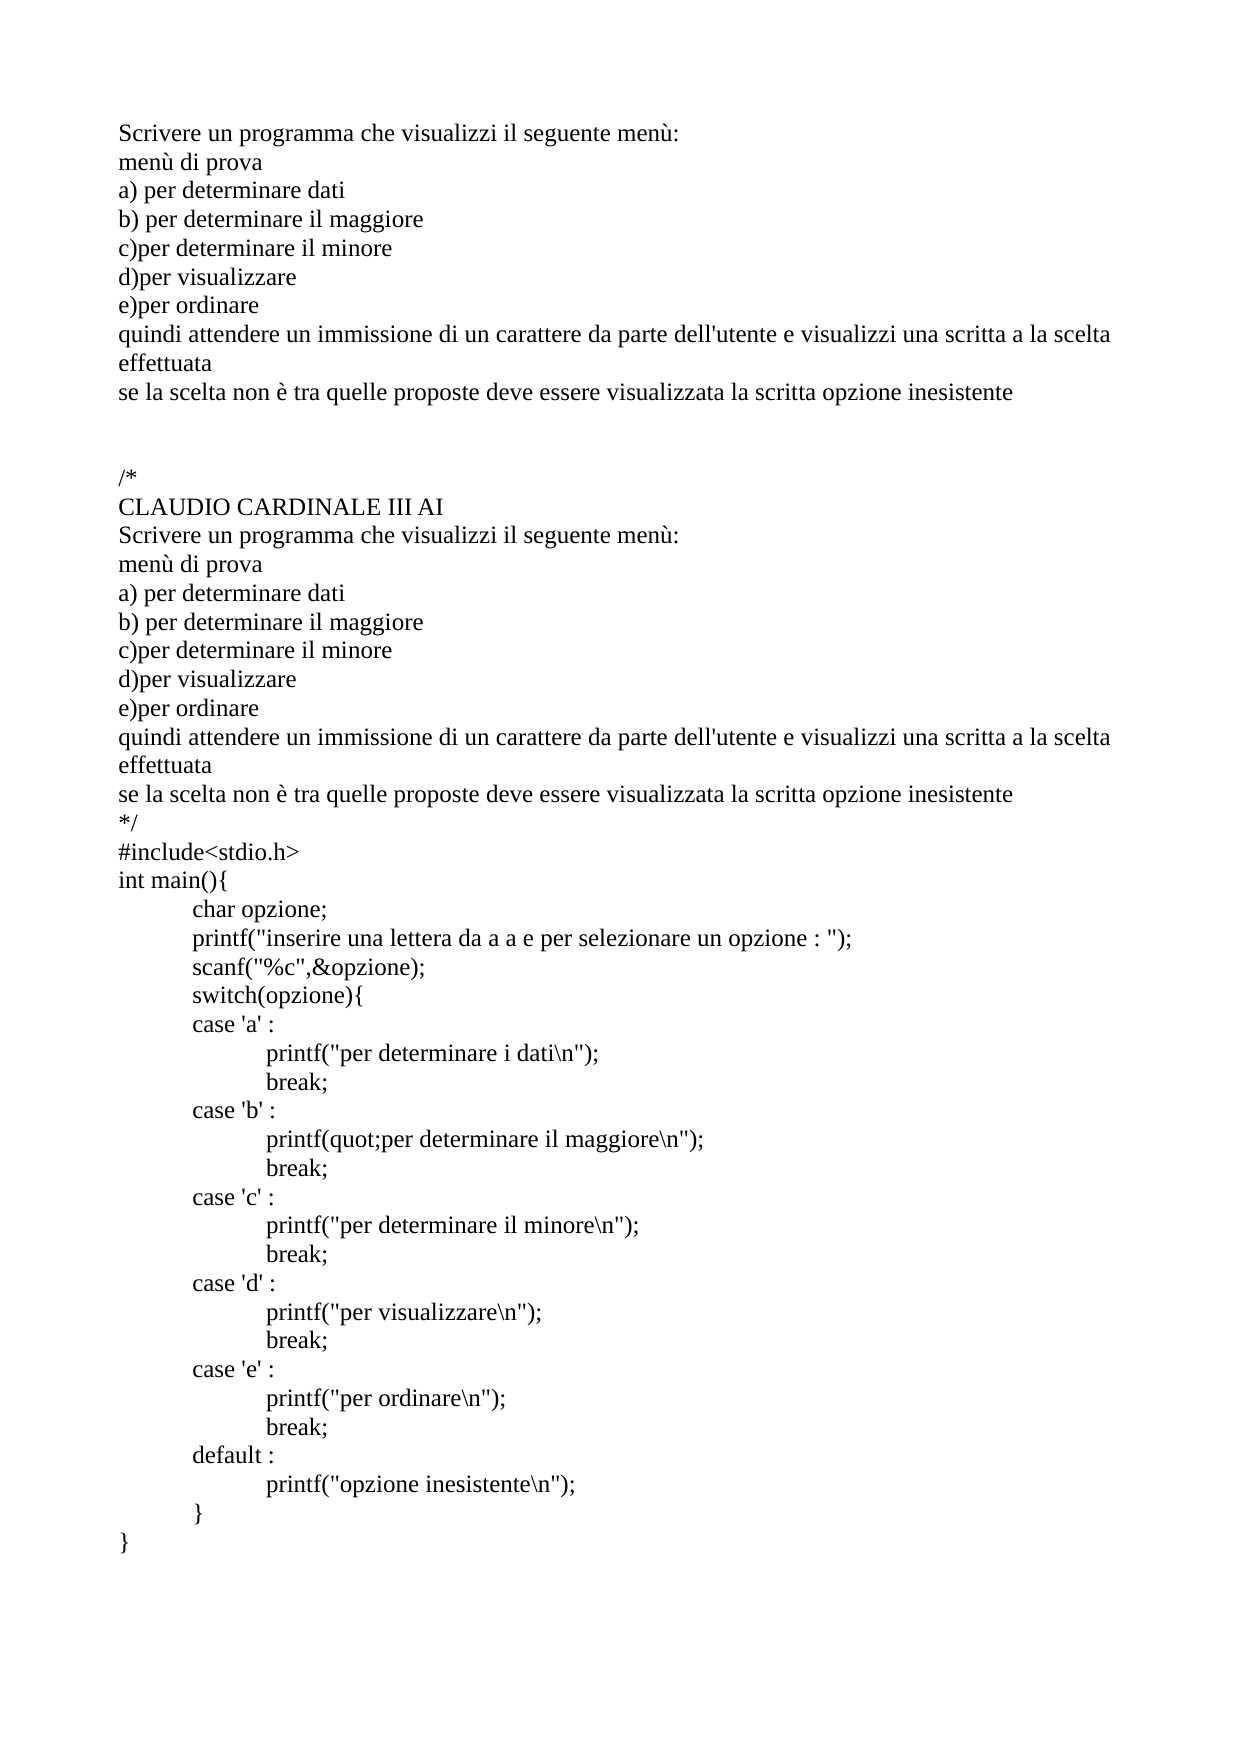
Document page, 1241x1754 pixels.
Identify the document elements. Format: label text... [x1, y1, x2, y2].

text printf("opzione inesistente\n"); [118, 1469, 1122, 1498]
text menù di prova [118, 549, 1122, 578]
text case 'd' : [118, 1268, 1122, 1297]
text e)per ordinare [118, 291, 1122, 319]
text quindi attendere un immissione di un carattere da parte dell'utente e visualizzi una scritta a la scelta effettuata [118, 722, 1122, 779]
text break; [118, 1153, 1122, 1182]
text switch(opzione){ [118, 981, 1122, 1009]
text Scrivere un programma che visualizzi il seguente menù: [118, 118, 1122, 147]
text printf(quot;per determinare il maggiore\n"); [118, 1124, 1122, 1153]
text se la scelta non è tra quelle proposte deve essere visualizzata la scritta opzione inesistente [118, 779, 1122, 808]
text b) per determinare il maggiore [118, 204, 1122, 233]
text case 'a' : [118, 1009, 1122, 1038]
text printf("per ordinare\n"); [118, 1383, 1122, 1412]
text break; [118, 1326, 1122, 1354]
text d)per visualizzare [118, 664, 1122, 693]
text case 'e' : [118, 1354, 1122, 1383]
text scanf("%c",&opzione); [118, 952, 1122, 981]
text */ [118, 808, 1122, 837]
text quindi attendere un immissione di un carattere da parte dell'utente e visualizzi una scritta a la scelta effettuata [118, 319, 1122, 377]
text se la scelta non è tra quelle proposte deve essere visualizzata la scritta opzione inesistente [118, 377, 1122, 406]
text e)per ordinare [118, 693, 1122, 722]
text /* [118, 463, 1122, 492]
text #include<stdio.h> [118, 837, 1122, 866]
text } [118, 1527, 1122, 1556]
text menù di prova [118, 147, 1122, 176]
text printf("per visualizzare\n"); [118, 1297, 1122, 1326]
text case 'c' : [118, 1182, 1122, 1211]
text Scrivere un programma che visualizzi il seguente menù: [118, 521, 1122, 549]
text break; [118, 1067, 1122, 1096]
text b) per determinare il maggiore [118, 607, 1122, 636]
text } [118, 1498, 1122, 1527]
text char opzione; [118, 894, 1122, 923]
text default : [118, 1441, 1122, 1469]
text a) per determinare dati [118, 578, 1122, 607]
text a) per determinare dati [118, 176, 1122, 204]
text c)per determinare il minore [118, 636, 1122, 664]
text printf("per determinare il minore\n"); [118, 1211, 1122, 1239]
text printf("inserire una lettera da a a e per selezionare un opzione : "); [118, 923, 1122, 952]
text CLAUDIO CARDINALE III AI [118, 492, 1122, 521]
text int main(){ [118, 866, 1122, 894]
text d)per visualizzare [118, 262, 1122, 291]
text printf("per determinare i dati\n"); [118, 1038, 1122, 1067]
text case 'b' : [118, 1096, 1122, 1124]
text break; [118, 1239, 1122, 1268]
text c)per determinare il minore [118, 233, 1122, 262]
text break; [118, 1412, 1122, 1441]
